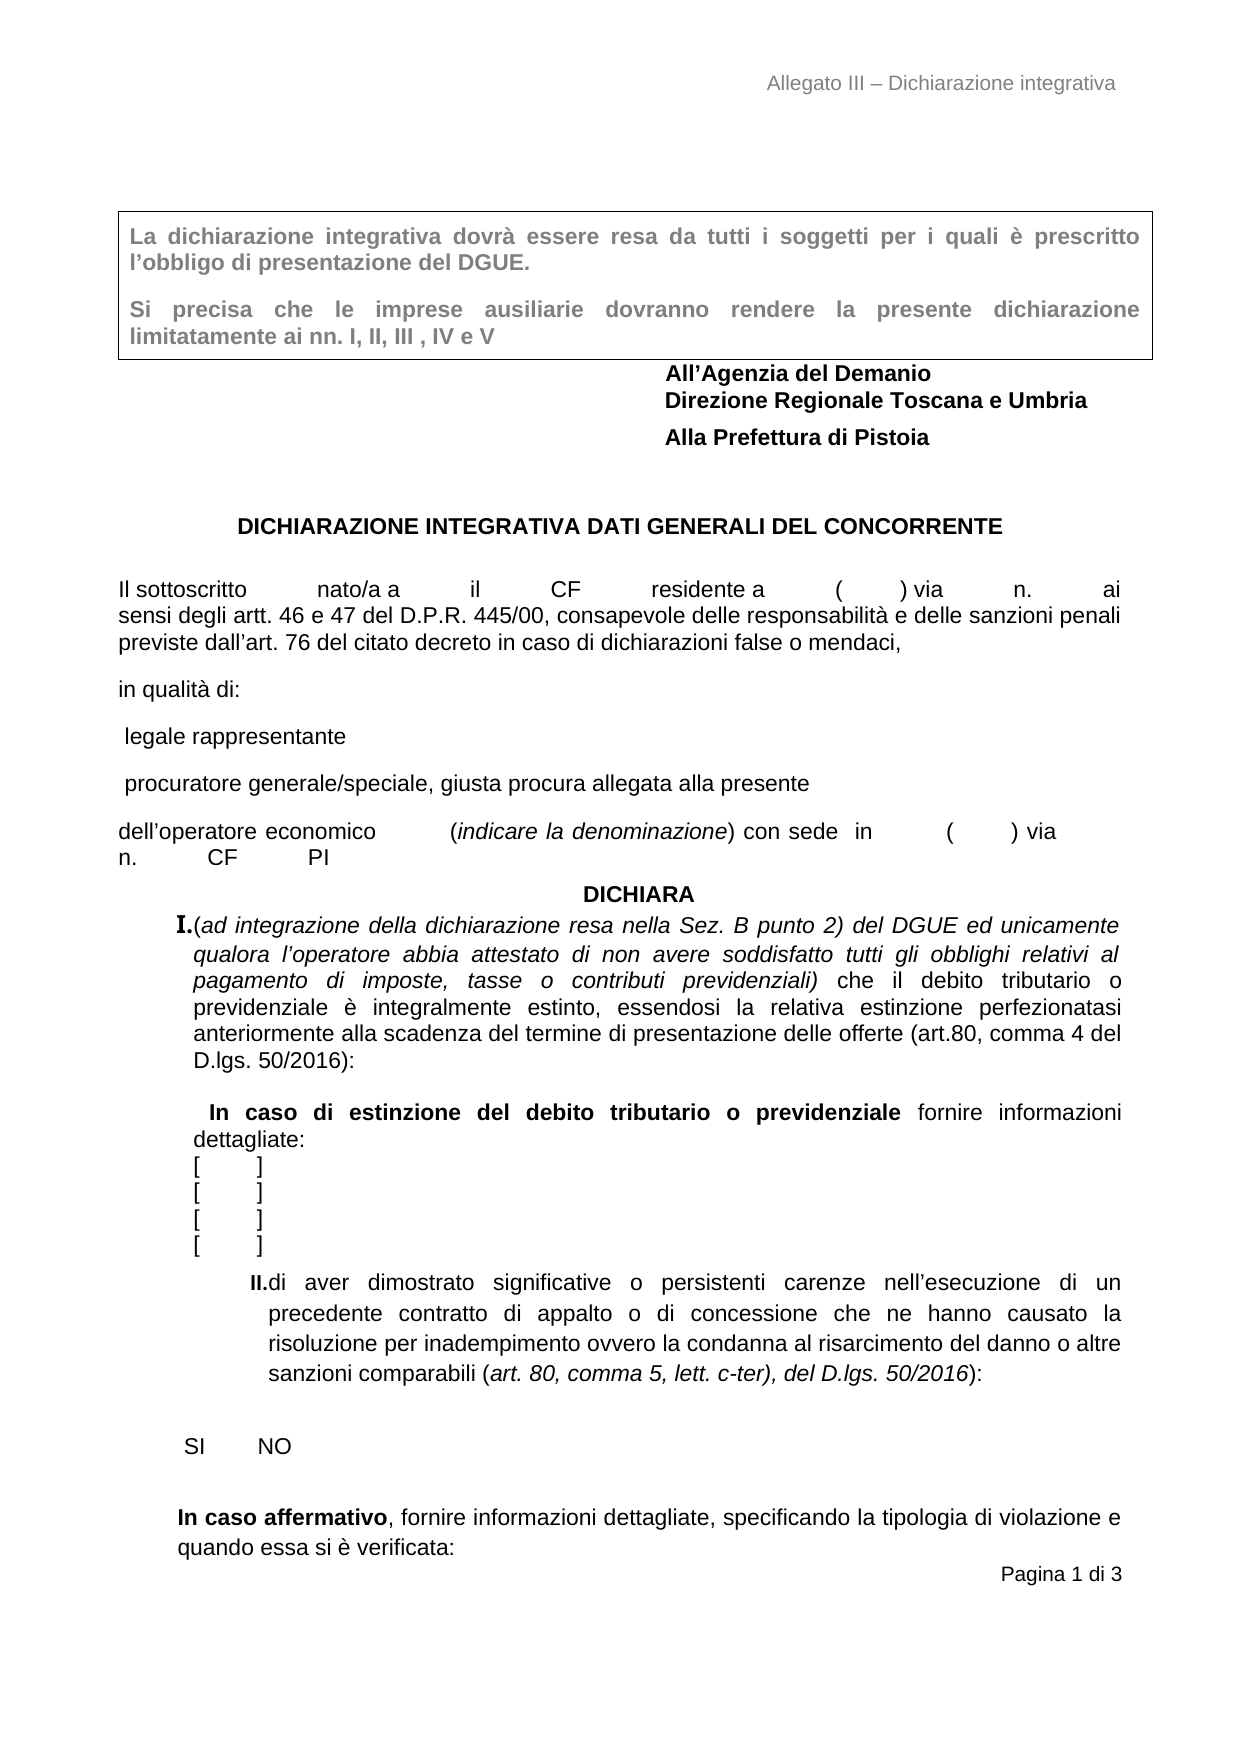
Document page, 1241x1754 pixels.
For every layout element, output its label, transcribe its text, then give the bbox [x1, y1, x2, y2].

text legale rappresentante [118, 723, 1122, 749]
text In caso di estinzione del debito tributario o previdenziale fornire informazioni dettagliate: [193, 1099, 1122, 1152]
text dell’operatore economico (indicare la denominazione) con sede in ( ) via n. CF PI [118, 818, 1122, 870]
text SI NO [177, 1433, 1122, 1459]
text DICHIARA [156, 881, 1122, 907]
text DICHIARAZIONE INTEGRATIVA DATI GENERALI DEL CONCORRENTE [118, 513, 1122, 539]
text [ ] [193, 1231, 1122, 1257]
text Direzione Regionale Toscana e Umbria [664, 387, 1122, 413]
text [ ] [193, 1205, 1122, 1231]
text All’Agenzia del Demanio [664, 360, 1122, 387]
text [ ] [193, 1152, 1122, 1178]
text procuratore generale/speciale, giusta procura allegata alla presente [118, 770, 1122, 797]
text Il sottoscritto nato/a a il CF residente a ( ) via n. ai sensi degli artt. 46 e 47 del D.P.R. 445/00, consapevole delle responsabilità e delle sanzioni penali previste dall’art. 76 del citato decreto in caso di dichiarazioni false o mendaci, [118, 576, 1122, 655]
text [ ] [193, 1178, 1122, 1205]
list (ad integrazione della dichiarazione resa nella Sez. B punto 2) del DGUE ed unicamente qualora l’operatore abbia attestato di non avere soddisfatto tutti gli obblighi relativi al pagamento di imposte, tasse o contributi previdenziali) che il debito tributario o previdenziale è integralmente estinto, essendosi la relativa estinzione perfezionatasi anteriormente alla scadenza del termine di presentazione delle offerte (art.80, comma 4 del D.lgs. 50/2016): [156, 907, 1122, 1073]
text in qualità di: [118, 676, 1122, 702]
text Alla Prefettura di Pistoia [664, 423, 1122, 450]
list di aver dimostrato significative o persistenti carenze nell’esecuzione di un precedente contratto di appalto o di concessione che ne hanno causato la risoluzione per inadempimento ovvero la condanna al risarcimento del danno o altre sanzioni comparabili (art. 80, comma 5, lett. c-ter), del D.lgs. 50/2016): [231, 1268, 1122, 1386]
text In caso affermativo, fornire informazioni dettagliate, specificando la tipologia di violazione e quando essa si è verificata: [177, 1504, 1122, 1560]
table_header La dichiarazione integrativa dovrà essere resa da tutti i soggetti per i quali è prescritto l’obbligo di presentazione del DGUE. Si precisa che le imprese ausiliarie dovranno rendere la presente dichiarazione limitatamente ai nn. I, II, III , IV e V [119, 212, 1152, 359]
